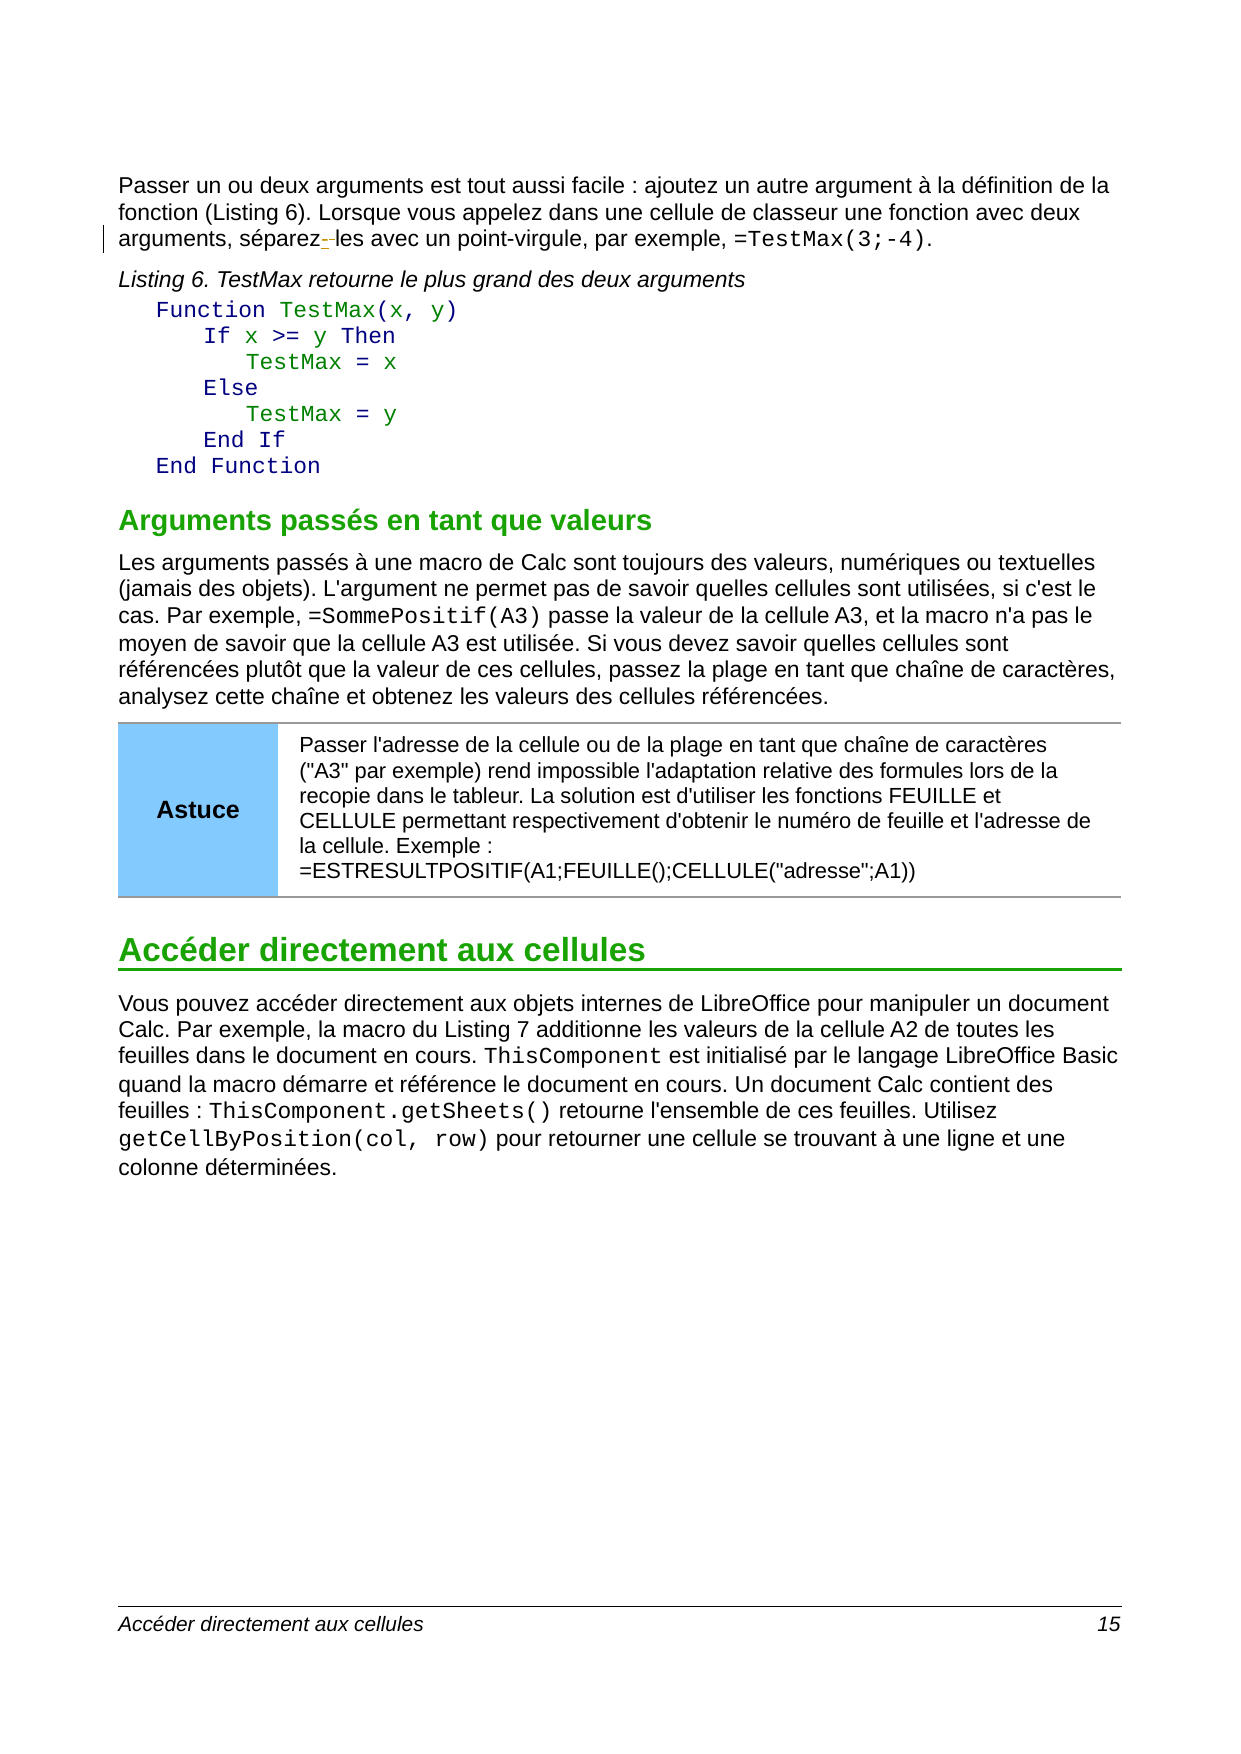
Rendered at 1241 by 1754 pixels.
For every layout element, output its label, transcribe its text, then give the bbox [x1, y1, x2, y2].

text TestMax = y [156, 402, 1122, 428]
text Else [156, 376, 1122, 402]
text End Function [156, 454, 1122, 480]
text If x >= y Then [156, 324, 1122, 350]
text Listing 6. TestMax retourne le plus grand des deux arguments [118, 266, 1122, 292]
text End If [156, 428, 1122, 454]
text Function TestMax(x, y) [156, 298, 1122, 324]
text Vous pouvez accéder directement aux objets internes de LibreOffice pour manipuler un document Calc. Par exemple, la macro du Listing 7 additionne les valeurs de la cellule A2 de toutes les feuilles dans le document en cours. ThisComponent est initialisé par le langage LibreOffice Basic quand la macro démarre et référence le document en cours. Un document Calc contient des feuilles : ThisComponent.getSheets() retourne l'ensemble de ces feuilles. Utilisez getCellByPosition(col, row) pour retourner une cellule se trouvant à une ligne et une colonne déterminées. [118, 989, 1122, 1180]
subtitle Arguments passés en tant que valeurs [118, 503, 1122, 537]
text TestMax = x [156, 350, 1122, 376]
subtitle Accéder directement aux cellules [118, 930, 1122, 968]
table_header Passer l'adresse de la cellule ou de la plage en tant que chaîne de caractères ("A3" par exemple) rend impossible l'adaptation relative des formules lors de la recopie dans le tableur. La solution est d'utiliser les fonctions FEUILLE et CELLULE permettant respectivement d'obtenir le numéro de feuille et l'adresse de la cellule. Exemple : =ESTRESULTPOSITIF(A1;FEUILLE();CELLULE("adresse";A1)) [278, 724, 1121, 896]
text Les arguments passés à une macro de Calc sont toujours des valeurs, numériques ou textuelles (jamais des objets). L'argument ne permet pas de savoir quelles cellules sont utilisées, si c'est le cas. Par exemple, =SommePositif(A3) passe la valeur de la cellule A3, et la macro n'a pas le moyen de savoir que la cellule A3 est utilisée. Si vous devez savoir quelles cellules sont référencées plutôt que la valeur de ces cellules, passez la plage en tant que chaîne de caractères, analysez cette chaîne et obtenez les valeurs des cellules référencées. [118, 549, 1122, 709]
text Passer un ou deux arguments est tout aussi facile : ajoutez un autre argument à la définition de la fonction (Listing 6). Lorsque vous appelez dans une cellule de classeur une fonction avec deux arguments, séparez-les avec un point-virgule, par exemple, =TestMax(3;-4). [118, 172, 1122, 253]
table_header Astuce [118, 724, 278, 896]
